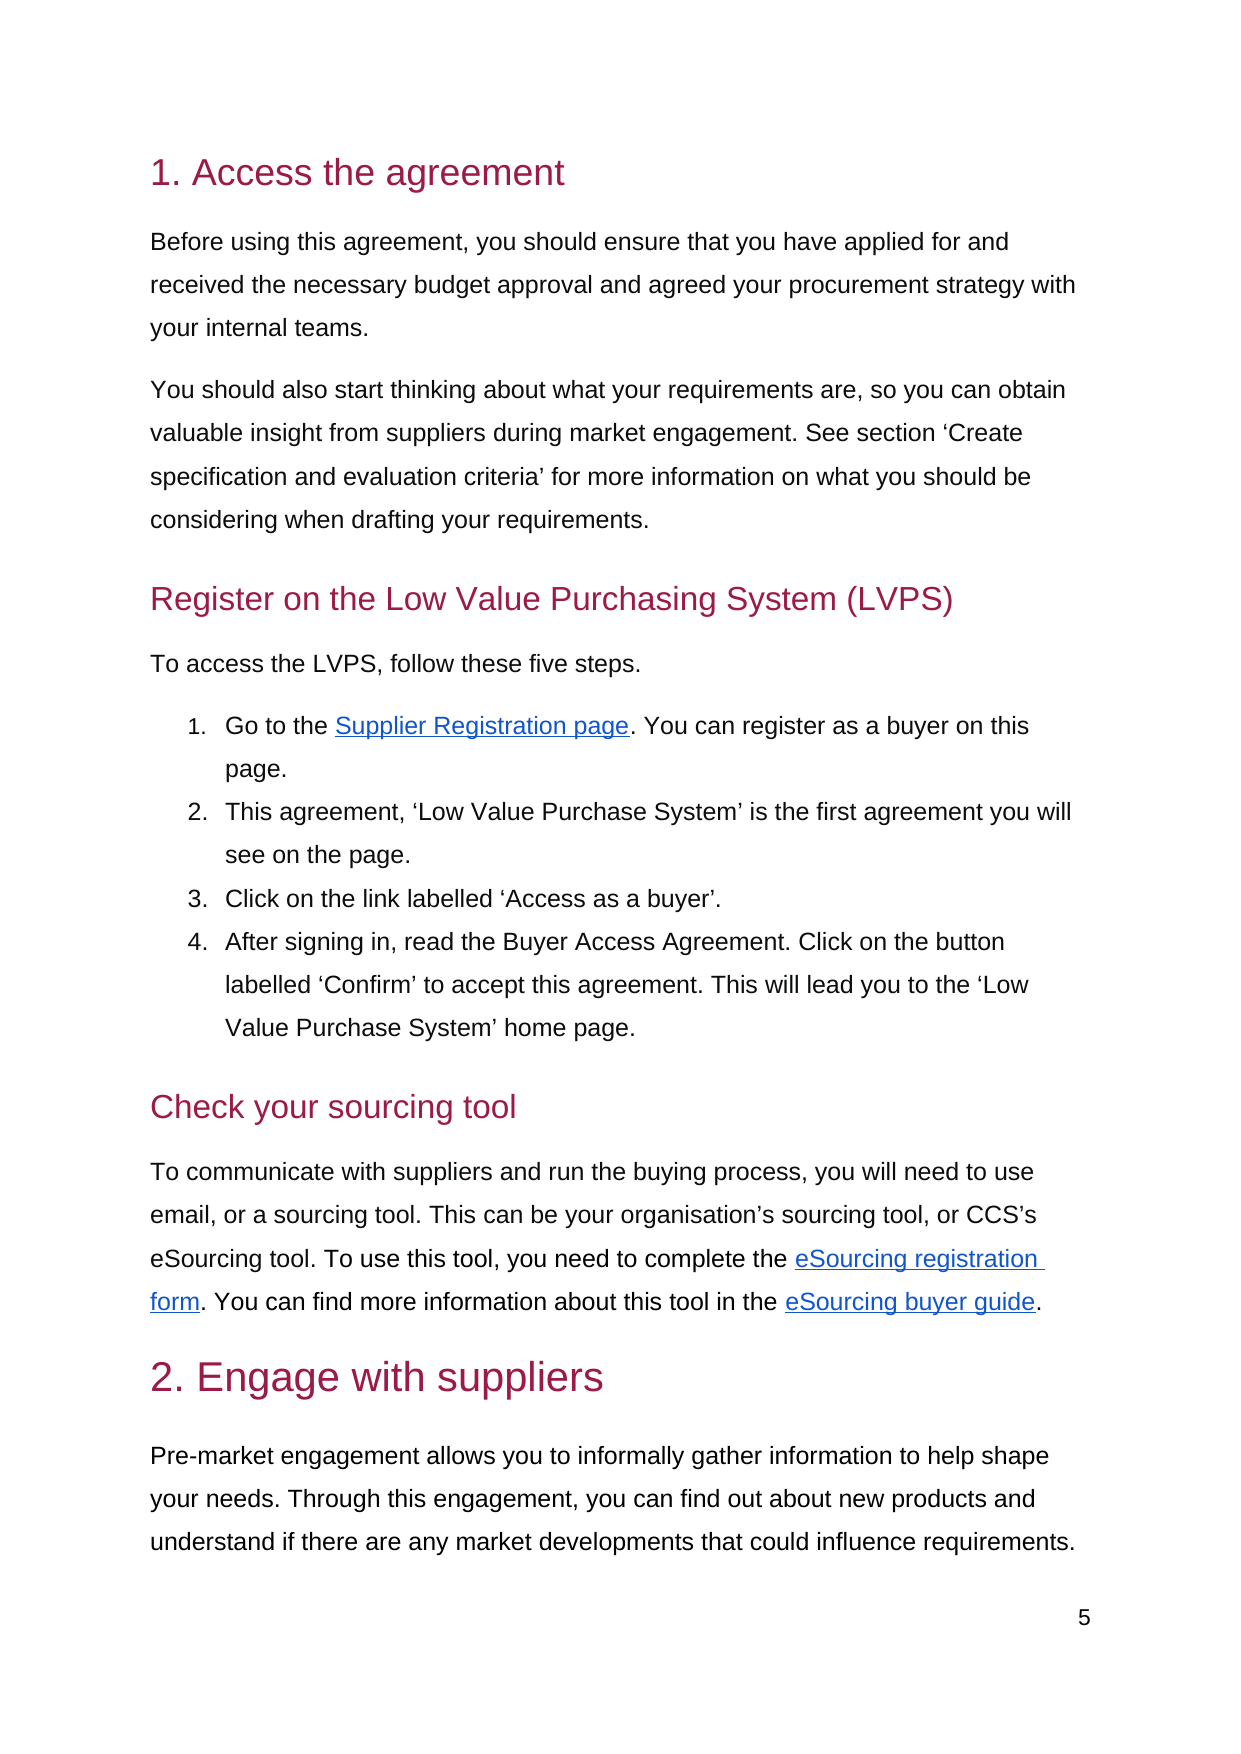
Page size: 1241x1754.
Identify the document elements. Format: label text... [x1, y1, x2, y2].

text To communicate with suppliers and run the buying process, you will need to use email, or a sourcing tool. This can be your organisation’s sourcing tool, or CCS’s eSourcing tool. To use this tool, you need to complete the eSourcing registration form. You can find more information about this tool in the eSourcing buyer guide. [150, 1157, 1091, 1316]
text Pre-market engagement allows you to informally gather information to help shape your needs. Through this engagement, you can find out about new products and understand if there are any market developments that could influence requirements. [150, 1441, 1091, 1556]
text To access the LVPS, follow these five steps. [150, 649, 1091, 678]
subtitle 2. Engage with suppliers [150, 1353, 1091, 1401]
text Before using this agreement, you should ensure that you have applied for and received the necessary budget approval and agreed your procurement strategy with your internal teams. [150, 227, 1091, 342]
text You should also start thinking about what your requirements are, so you can obtain valuable insight from suppliers during market engagement. See section ‘Create specification and evaluation criteria’ for more information on what you should be considering when drafting your requirements. [150, 375, 1091, 533]
list Click on the link labelled ‘Access as a buyer’. [187, 883, 1091, 912]
subtitle Register on the Low Value Purchasing System (LVPS) [150, 579, 1091, 617]
list After signing in, read the Buyer Access Agreement. Click on the button labelled ‘Confirm’ to accept this agreement. This will lead you to the ‘Low Value Purchase System’ home page. [187, 927, 1091, 1042]
list Go to the Supplier Registration page. You can register as a buyer on this page. [187, 711, 1091, 783]
subtitle 1. Access the agreement [150, 150, 1091, 193]
list This agreement, ‘Low Value Purchase System’ is the first agreement you will see on the page. [187, 797, 1091, 869]
subtitle Check your sourcing tool [150, 1087, 1091, 1126]
